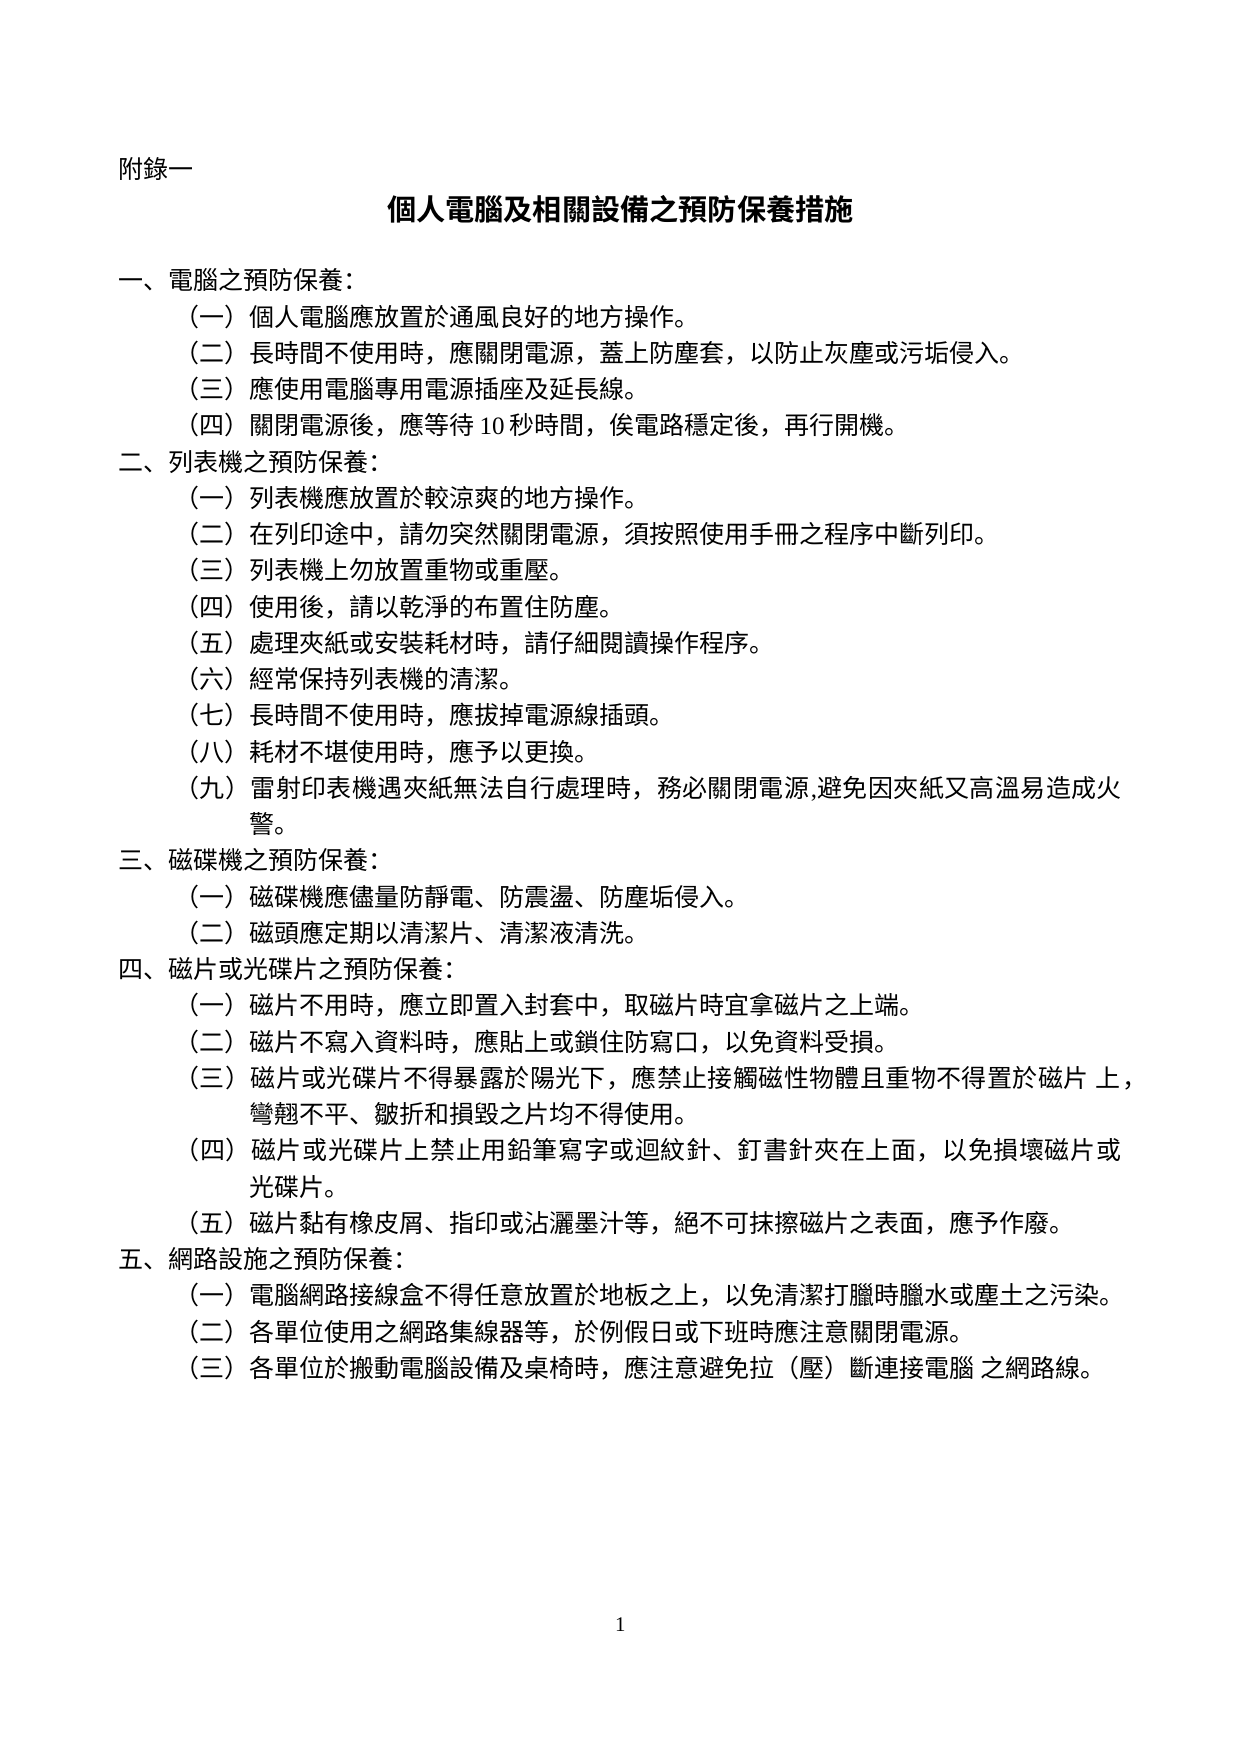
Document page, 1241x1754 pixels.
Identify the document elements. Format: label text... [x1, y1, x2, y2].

text （六）經常保持列表機的清潔。 [118, 659, 1122, 696]
text 五、網路設施之預防保養： [118, 1239, 1122, 1276]
text （五）處理夾紙或安裝耗材時，請仔細閱讀操作程序。 [118, 623, 1122, 659]
text （二）在列印途中，請勿突然關閉電源，須按照使用手冊之程序中斷列印。 [118, 514, 1122, 551]
text （一）列表機應放置於較涼爽的地方操作。 [118, 478, 1122, 514]
text （四）磁片或光碟片上禁止用鉛筆寫字或迴紋針、釘書針夾在上面，以免損壞磁片或光碟片。 [174, 1131, 1122, 1203]
text 四、磁片或光碟片之預防保養： [118, 949, 1122, 986]
text 個人電腦及相關設備之預防保養措施 [118, 186, 1122, 228]
text （八）耗材不堪使用時，應予以更換。 [118, 732, 1122, 768]
text （七）長時間不使用時，應拔掉電源線插頭。 [118, 696, 1122, 732]
text （一）磁片不用時，應立即置入封套中，取磁片時宜拿磁片之上端。 [118, 986, 1122, 1022]
text （三）各單位於搬動電腦設備及桌椅時，應注意避免拉（壓）斷連接電腦 之網路線。 [174, 1348, 1122, 1384]
text （三）磁片或光碟片不得暴露於陽光下，應禁止接觸磁性物體且重物不得置於磁片 上，彎翹不平、皺折和損毀之片均不得使用。 [174, 1058, 1122, 1131]
text 一、電腦之預防保養： [118, 261, 1122, 297]
text （二）磁片不寫入資料時，應貼上或鎖住防寫口，以免資料受損。 [118, 1022, 1122, 1058]
text （二）長時間不使用時，應關閉電源，蓋上防塵套，以防止灰塵或污垢侵入。 [174, 333, 1122, 369]
text （九）雷射印表機遇夾紙無法自行處理時，務必關閉電源,避免因夾紙又高溫易造成火警。 [174, 768, 1122, 841]
text （二）磁頭應定期以清潔片、清潔液清洗。 [118, 913, 1122, 949]
text （四）關閉電源後，應等待10秒時間，俟電路穩定後，再行開機。 [118, 406, 1122, 442]
text （四）使用後，請以乾淨的布置住防塵。 [118, 587, 1122, 623]
text （三）列表機上勿放置重物或重壓。 [118, 551, 1122, 587]
text 二、列表機之預防保養： [118, 442, 1122, 478]
text （一）電腦網路接線盒不得任意放置於地板之上，以免清潔打臘時臘水或塵土之污染。 [174, 1276, 1122, 1312]
text （五）磁片黏有橡皮屑、指印或沾灑墨汁等，絕不可抹擦磁片之表面，應予作廢。 [174, 1203, 1122, 1239]
text （一）個人電腦應放置於通風良好的地方操作。 [118, 297, 1122, 333]
text （二）各單位使用之網路集線器等，於例假日或下班時應注意關閉電源。 [118, 1312, 1122, 1348]
text 三、磁碟機之預防保養： [118, 841, 1122, 877]
text （三）應使用電腦專用電源插座及延長線。 [118, 369, 1122, 406]
text （一）磁碟機應儘量防靜電、防震盪、防塵垢侵入。 [118, 877, 1122, 913]
text 附錄一 [118, 150, 1122, 186]
